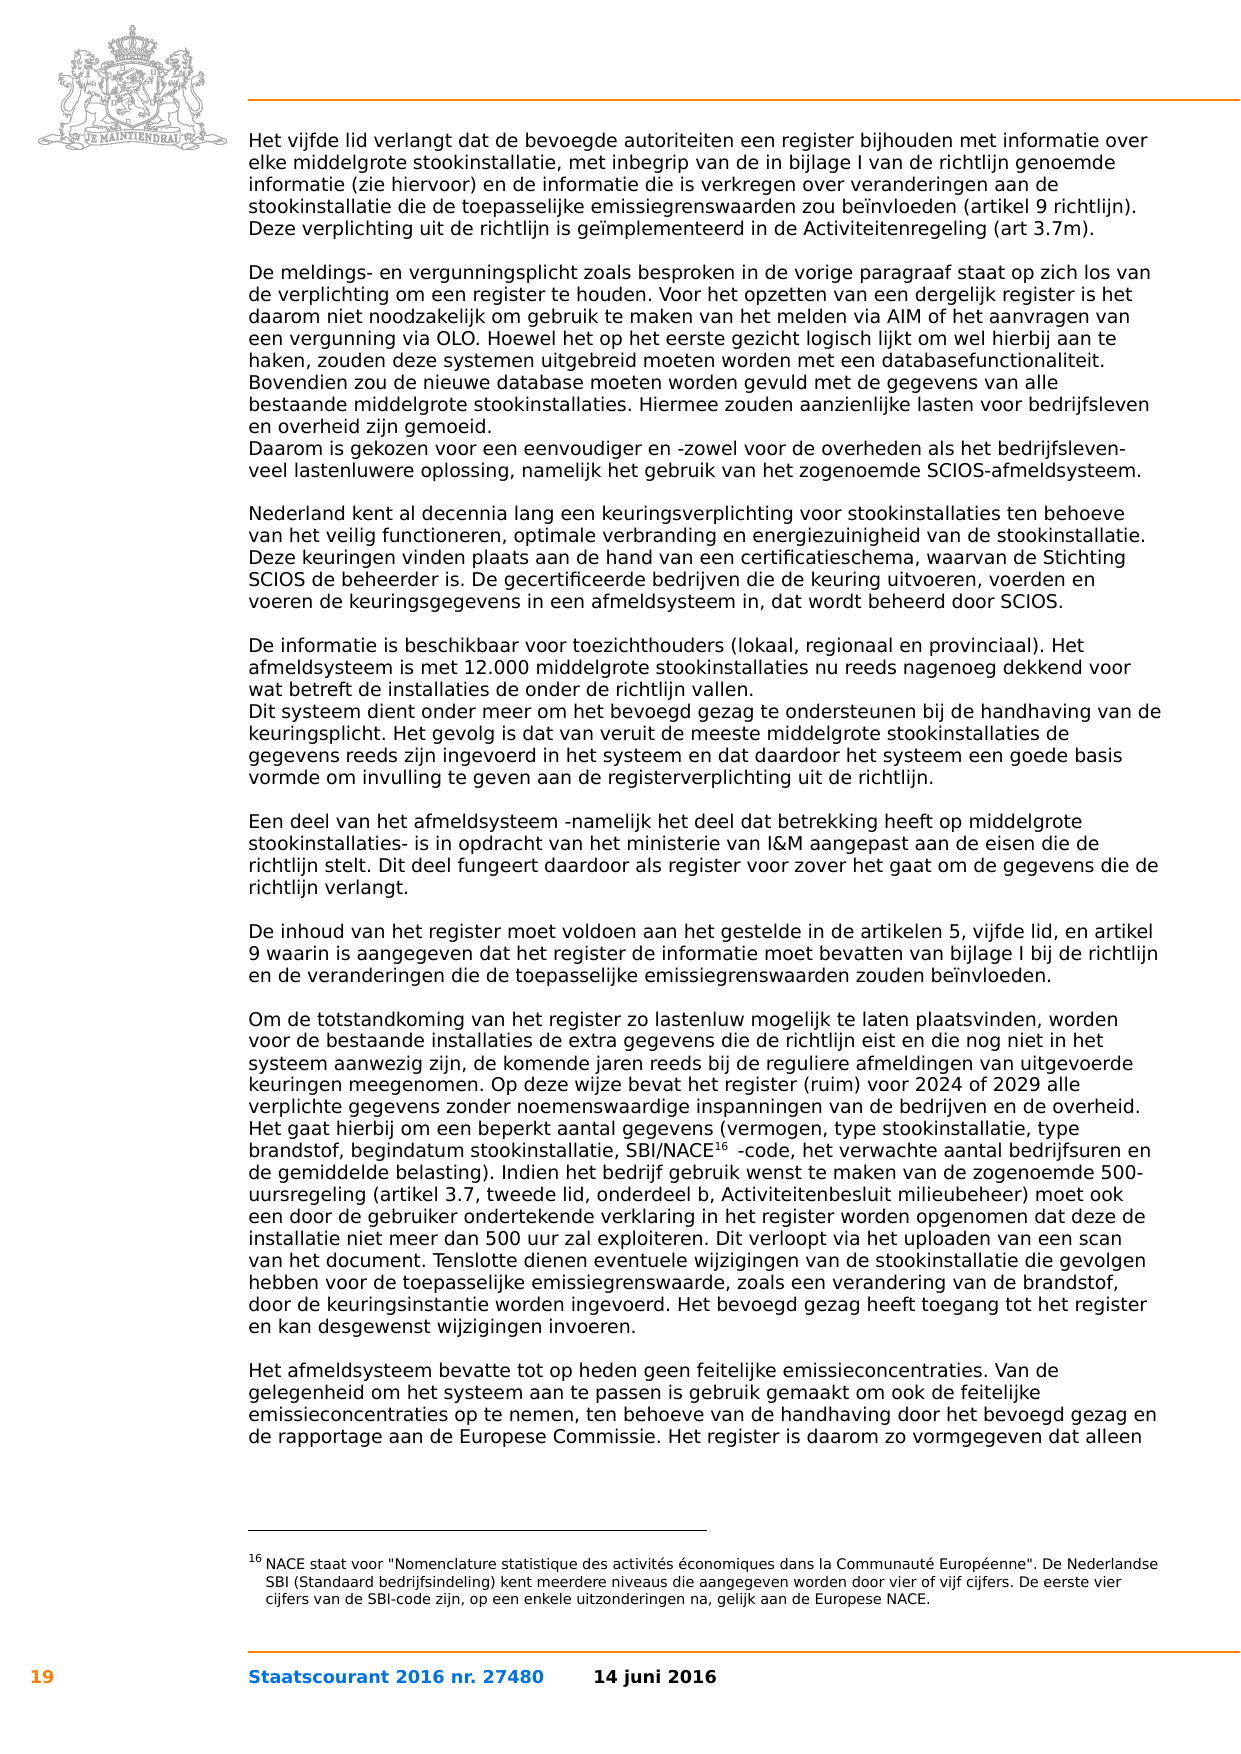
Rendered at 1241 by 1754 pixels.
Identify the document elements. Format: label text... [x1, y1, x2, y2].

text De meldings- en vergunningsplicht zoals besproken in de vorige paragraaf staat op zich los van de verplichting om een register te houden. Voor het opzetten van een dergelijk register is het daarom niet noodzakelijk om gebruik te maken van het melden via AIM of het aanvragen van een vergunning via OLO. Hoewel het op het eerste gezicht logisch lijkt om wel hierbij aan te haken, zouden deze systemen uitgebreid moeten worden met een databasefunctionaliteit. Bovendien zou de nieuwe database moeten worden gevuld met de gegevens van alle bestaande middelgrote stookinstallaties. Hiermee zouden aanzienlijke lasten voor bedrijfsleven en overheid zijn gemoeid. [248, 262, 1163, 437]
text Dit systeem dient onder meer om het bevoegd gezag te ondersteunen bij de handhaving van de keuringsplicht. Het gevolg is dat van veruit de meeste middelgrote stookinstallaties de gegevens reeds zijn ingevoerd in het systeem en dat daardoor het systeem een goede basis vormde om invulling te geven aan de registerverplichting uit de richtlijn. [248, 701, 1163, 789]
text Een deel van het afmeldsysteem -namelijk het deel dat betrekking heeft op middelgrote stookinstallaties- is in opdracht van het ministerie van I&M aangepast aan de eisen die de richtlijn stelt. Dit deel fungeert daardoor als register voor zover het gaat om de gegevens die de richtlijn verlangt. [248, 811, 1163, 899]
text De inhoud van het register moet voldoen aan het gestelde in de artikelen 5, vijfde lid, en artikel 9 waarin is aangegeven dat het register de informatie moet bevatten van bijlage I bij de richtlijn en de veranderingen die de toepasselijke emissiegrenswaarden zouden beïnvloeden. [248, 921, 1163, 987]
text De informatie is beschikbaar voor toezichthouders (lokaal, regionaal en provinciaal). Het afmeldsysteem is met 12.000 middelgrote stookinstallaties nu reeds nagenoeg dekkend voor wat betreft de installaties de onder de richtlijn vallen. [248, 635, 1163, 701]
text Het vijfde lid verlangt dat de bevoegde autoriteiten een register bijhouden met informatie over elke middelgrote stookinstallatie, met inbegrip van de in bijlage I van de richtlijn genoemde informatie (zie hiervoor) en de informatie die is verkregen over veranderingen aan de stookinstallatie die de toepasselijke emissiegrenswaarden zou beïnvloeden (artikel 9 richtlijn). Deze verplichting uit de richtlijn is geïmplementeerd in de Activiteitenregeling (art 3.7m). [248, 130, 1163, 240]
text Het afmeldsysteem bevatte tot op heden geen feitelijke emissieconcentraties. Van de gelegenheid om het systeem aan te passen is gebruik gemaakt om ook de feitelijke emissieconcentraties op te nemen, ten behoeve van de handhaving door het bevoegd gezag en de rapportage aan de Europese Commissie. Het register is daarom zo vormgegeven dat alleen [248, 1360, 1163, 1448]
picture [38, 25, 227, 150]
text Om de totstandkoming van het register zo lastenluw mogelijk te laten plaatsvinden, worden voor de bestaande installaties de extra gegevens die de richtlijn eist en die nog niet in het systeem aanwezig zijn, de komende jaren reeds bij de reguliere afmeldingen van uitgevoerde keuringen meegenomen. Op deze wijze bevat het register (ruim) voor 2024 of 2029 alle verplichte gegevens zonder noemenswaardige inspanningen van de bedrijven en de overheid. Het gaat hierbij om een beperkt aantal gegevens (vermogen, type stookinstallatie, type brandstof, begindatum stookinstallatie, SBI/NACE -code, het verwachte aantal bedrijfsuren en de gemiddelde belasting). Indien het bedrijf gebruik wenst te maken van de zogenoemde 500-uursregeling (artikel 3.7, tweede lid, onderdeel b, Activiteitenbesluit milieubeheer) moet ook een door de gebruiker ondertekende verklaring in het register worden opgenomen dat deze de installatie niet meer dan 500 uur zal exploiteren. Dit verloopt via het uploaden van een scan van het document. Tenslotte dienen eventuele wijzigingen van de stookinstallatie die gevolgen hebben voor de toepasselijke emissiegrenswaarde, zoals een verandering van de brandstof, door de keuringsinstantie worden ingevoerd. Het bevoegd gezag heeft toegang tot het register en kan desgewenst wijzigingen invoeren. [248, 1008, 1163, 1338]
text Daarom is gekozen voor een eenvoudiger en -zowel voor de overheden als het bedrijfsleven- veel lastenluwere oplossing, namelijk het gebruik van het zogenoemde SCIOS-afmeldsysteem. [248, 437, 1163, 481]
text NACE staat voor "Nomenclature statistique des activités économiques dans la Communauté Européenne". De Nederlandse SBI (Standaard bedrijfsindeling) kent meerdere niveaus die aangegeven worden door vier of vijf cijfers. De eerste vier cijfers van de SBI-code zijn, op een enkele uitzonderingen na, gelijk aan de Europese NACE. [248, 1552, 1163, 1608]
text Nederland kent al decennia lang een keuringsverplichting voor stookinstallaties ten behoeve van het veilig functioneren, optimale verbranding en energiezuinigheid van de stookinstallatie. Deze keuringen vinden plaats aan de hand van een certificatieschema, waarvan de Stichting SCIOS de beheerder is. De gecertificeerde bedrijven die de keuring uitvoeren, voerden en voeren de keuringsgegevens in een afmeldsysteem in, dat wordt beheerd door SCIOS. [248, 503, 1163, 613]
